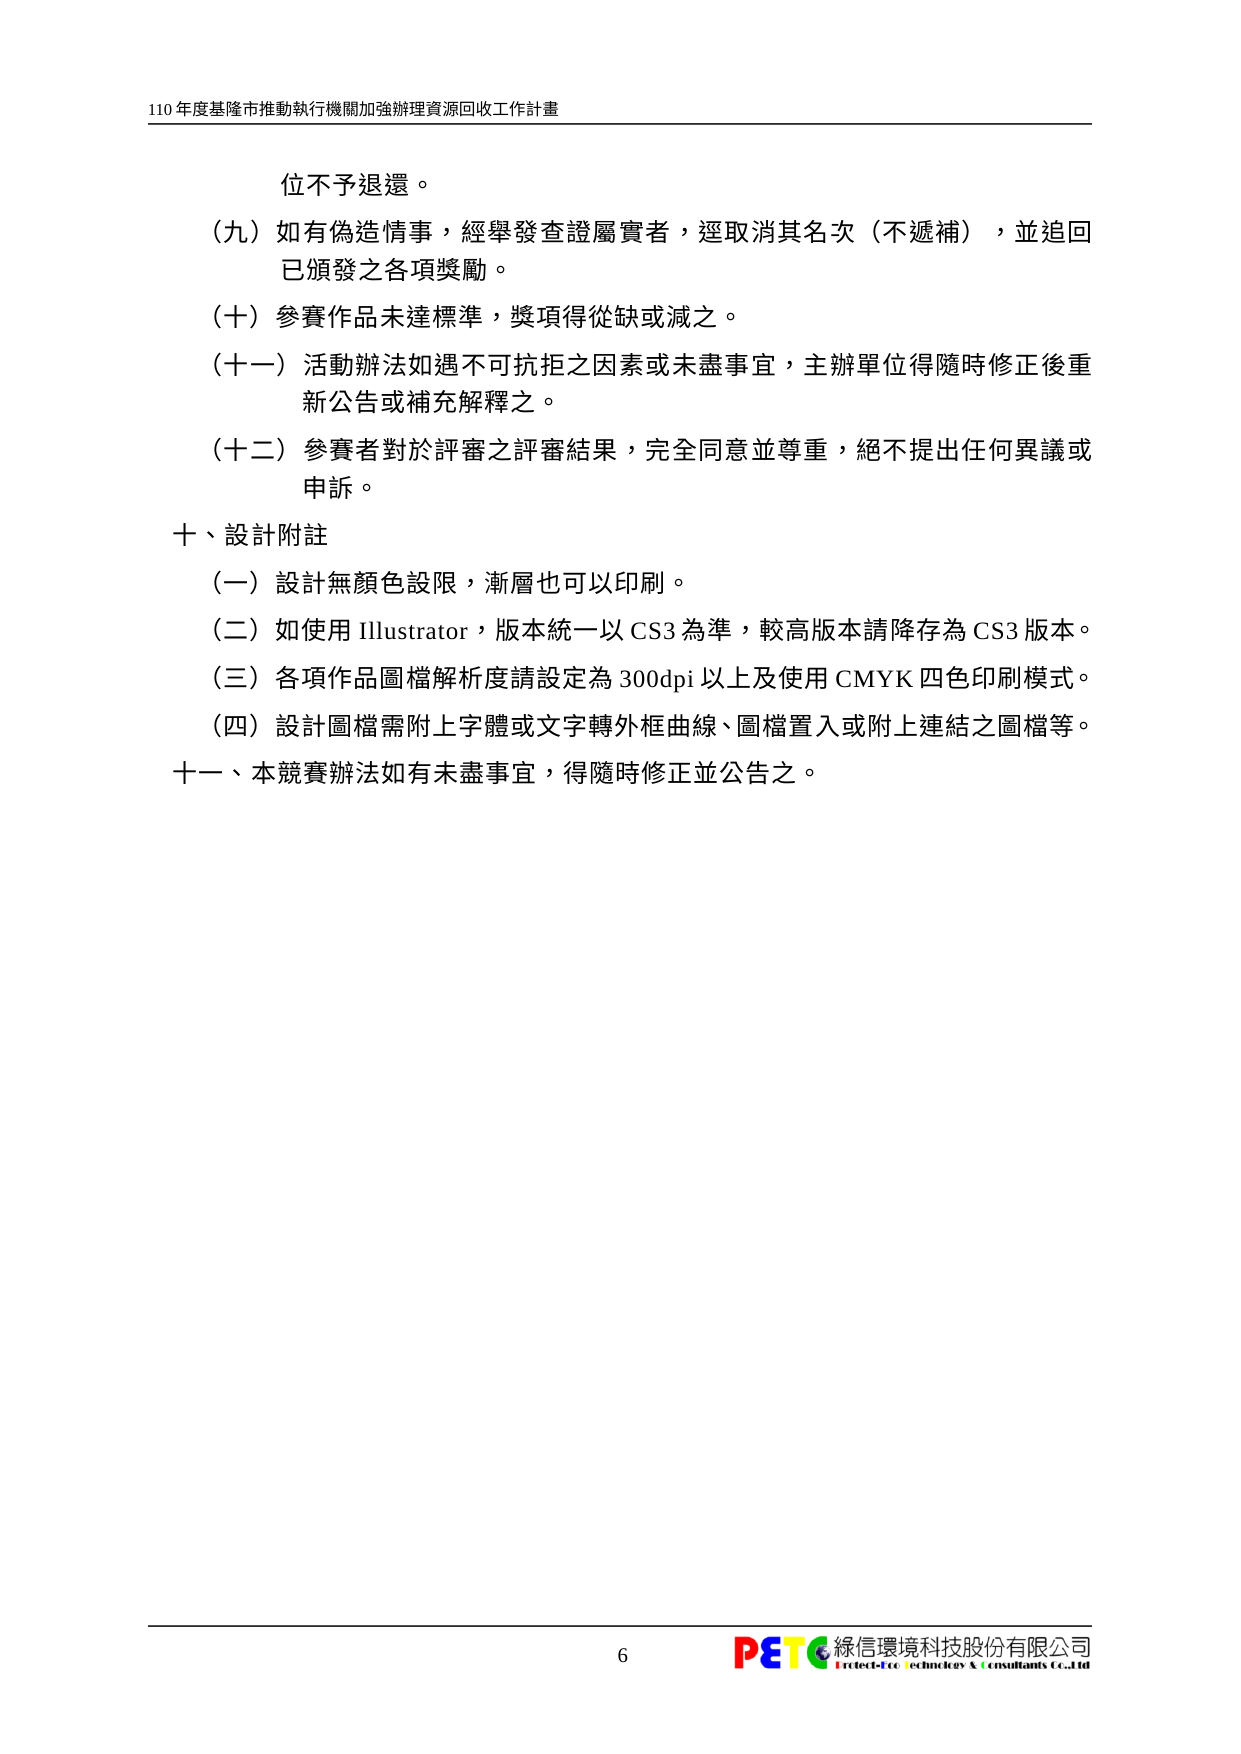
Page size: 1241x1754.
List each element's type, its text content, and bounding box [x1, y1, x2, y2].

text （十二）參賽者對於評審之評審結果，完全同意並尊重，絕不提出任何異議或申訴。 [197, 430, 1092, 505]
text （十一）活動辦法如遇不可抗拒之因素或未盡事宜，主辦單位得隨時修正後重新公告或補充解釋之。 [197, 345, 1092, 420]
text （三）各項作品圖檔解析度請設定為300dpi以上及使用CMYK四色印刷模式。 [197, 658, 1092, 695]
text 位不予退還。 [197, 164, 1092, 202]
text （四）設計圖檔需附上字體或文字轉外框曲線、圖檔置入或附上連結之圖檔等。 [197, 705, 1092, 743]
text （十）參賽作品未達標準，獎項得從缺或減之。 [197, 297, 1092, 335]
text （二）如使用Illustrator，版本統一以CS3為準，較高版本請降存為CS3版本。 [197, 610, 1092, 648]
text （九）如有偽造情事，經舉發查證屬實者，逕取消其名次（不遞補），並追回已頒發之各項獎勵。 [197, 212, 1092, 287]
text 十、設計附註 [173, 515, 1092, 552]
picture [731, 1630, 1093, 1674]
text 十一、本競賽辦法如有未盡事宜，得隨時修正並公告之。 [173, 753, 1092, 791]
text （一）設計無顏色設限，漸層也可以印刷。 [197, 563, 1092, 600]
